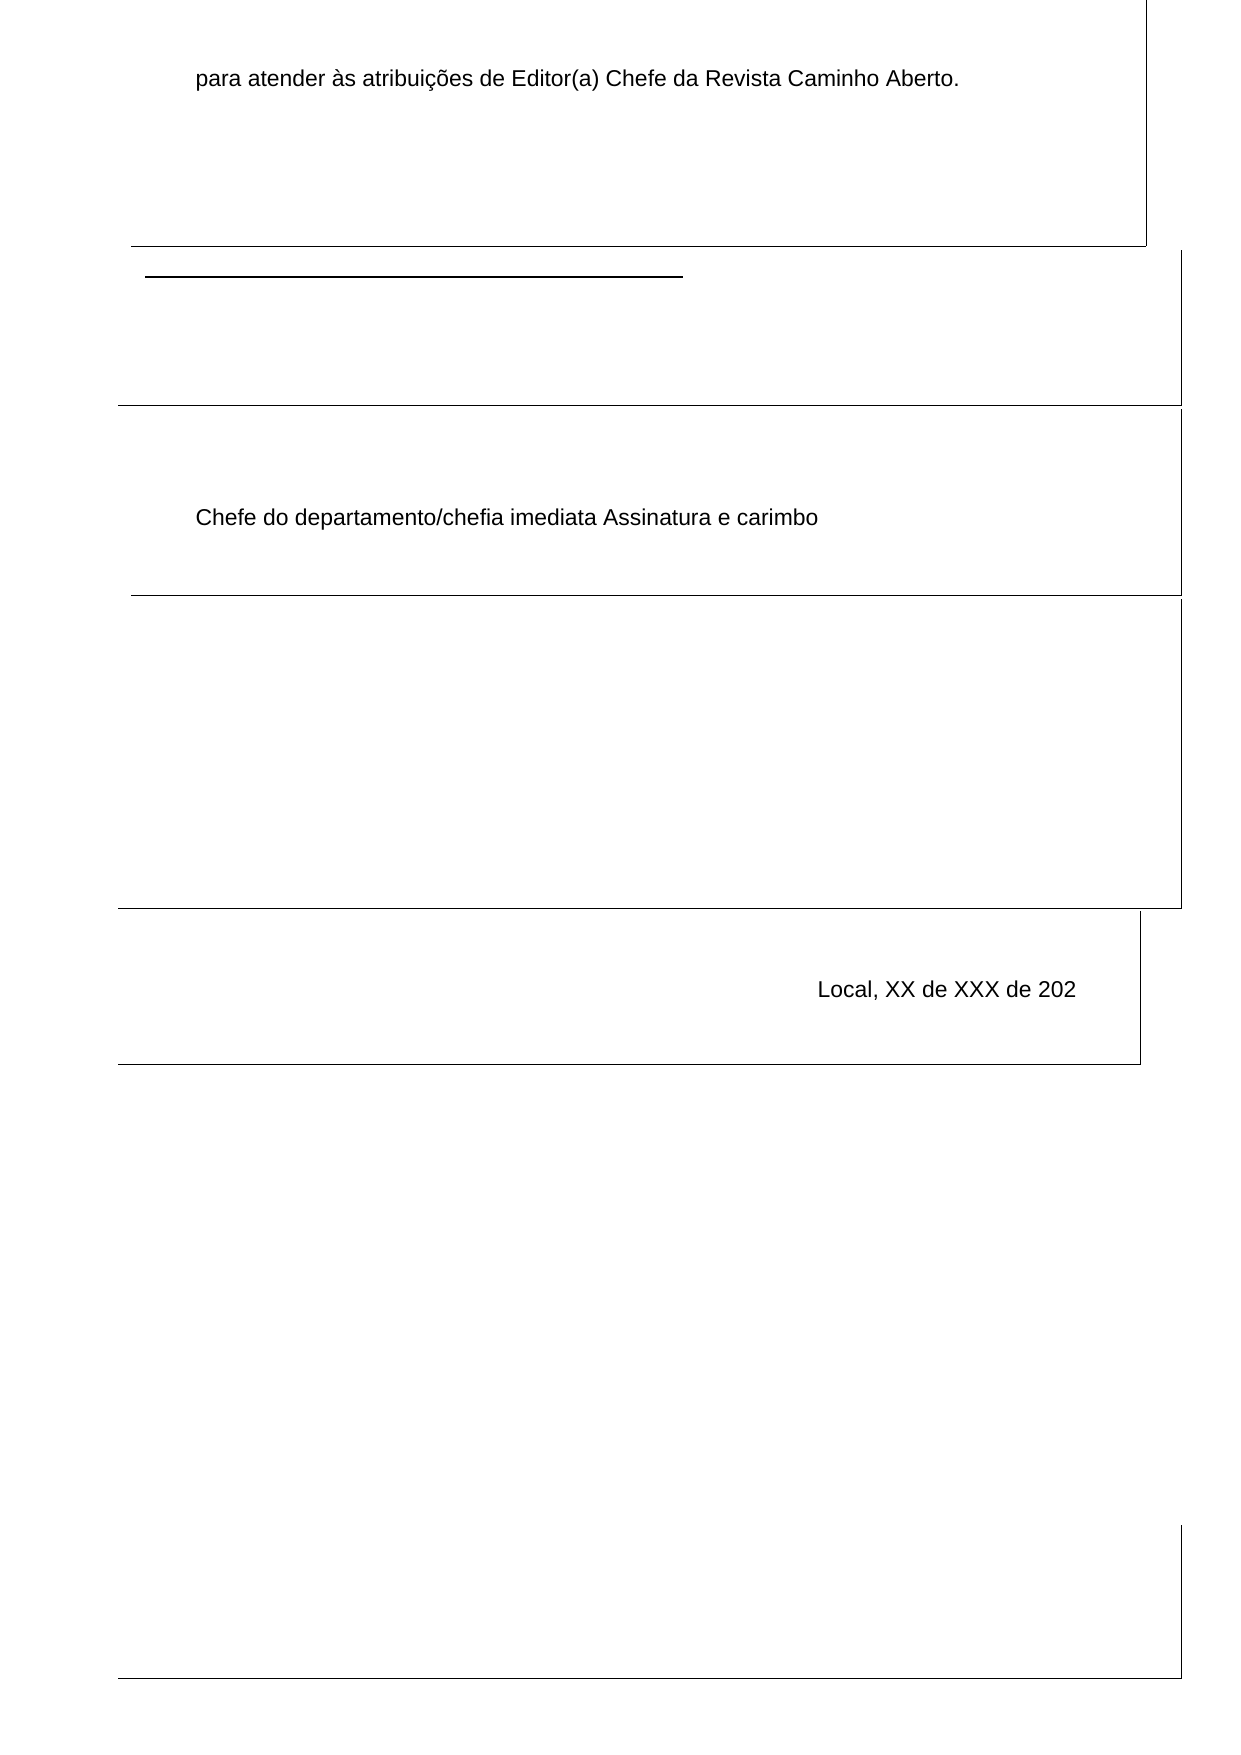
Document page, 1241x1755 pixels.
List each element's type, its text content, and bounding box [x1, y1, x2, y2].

text Chefe do departamento/chefia imediata Assinatura e carimbo [131, 439, 1182, 595]
text Local, XX de XXX de 202 [118, 911, 1140, 1064]
text para atender às atribuições de Editor(a) Chefe da Revista Caminho Aberto. [131, 0, 1146, 91]
